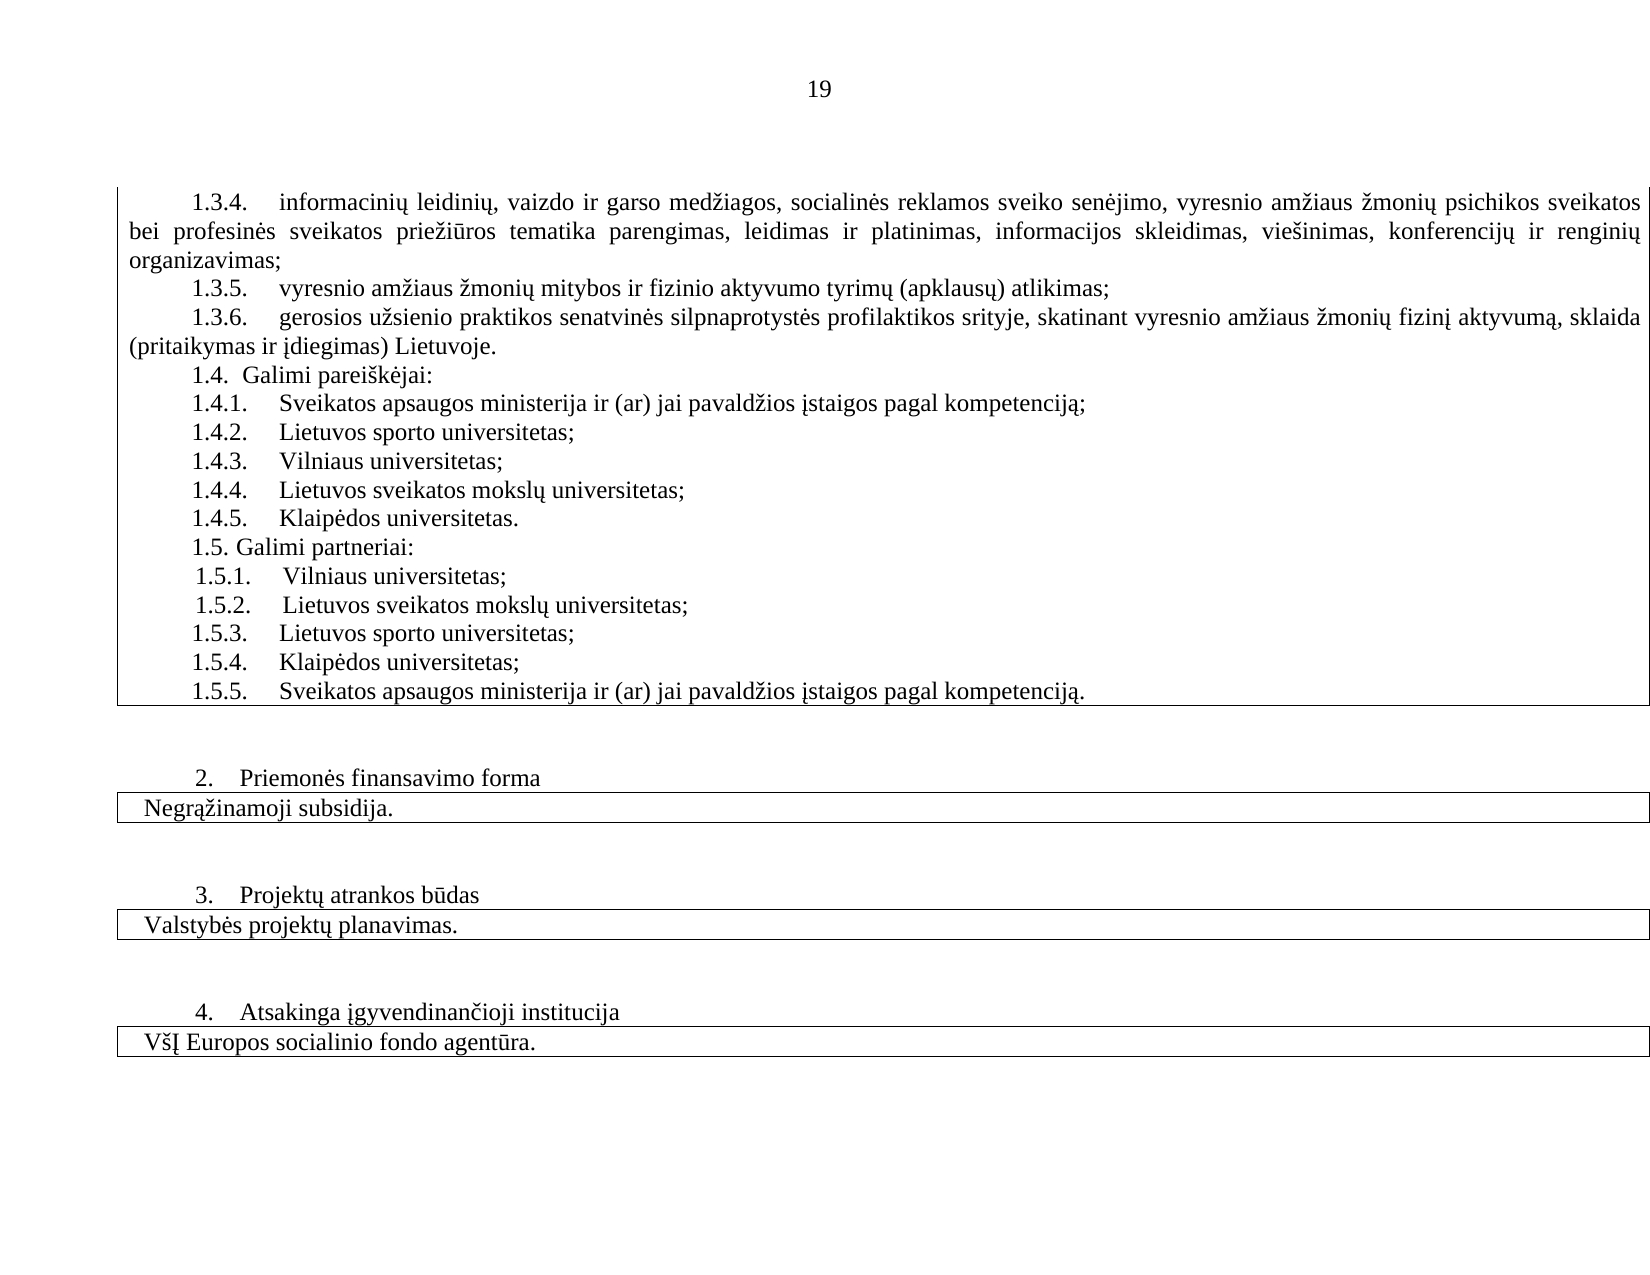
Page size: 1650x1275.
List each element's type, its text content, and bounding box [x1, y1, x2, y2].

text 4. Atsakinga įgyvendinančioji institucija [195, 997, 1532, 1026]
table_header VšĮ Europos socialinio fondo agentūra. [118, 1027, 1649, 1056]
table_cell 1.4. Galimi pareiškėjai: 1.4.1. Sveikatos apsaugos ministerija ir (ar) jai pavaldžios įstaigos pagal kompetenciją; 1.4.2. Lietuvos sporto universitetas; 1.4.3. Vilniaus universitetas; 1.4.4. Lietuvos sveikatos mokslų universitetas; 1.4.5. Klaipėdos universitetas. [118, 360, 1649, 532]
table_header Negrąžinamoji subsidija. [118, 793, 1649, 822]
table_header Valstybės projektų planavimas. [118, 910, 1649, 939]
text 3. Projektų atrankos būdas [195, 880, 1532, 909]
table_cell 1.3.4. informacinių leidinių, vaizdo ir garso medžiagos, socialinės reklamos sveiko senėjimo, vyresnio amžiaus žmonių psichikos sveikatos bei profesinės sveikatos priežiūros tematika parengimas, leidimas ir platinimas, informacijos skleidimas, viešinimas, konferencijų ir renginių organizavimas; 1.3.5. vyresnio amžiaus žmonių mitybos ir fizinio aktyvumo tyrimų (apklausų) atlikimas; 1.3.6. gerosios užsienio praktikos senatvinės silpnaprotystės profilaktikos srityje, skatinant vyresnio amžiaus žmonių fizinį aktyvumą, sklaida (pritaikymas ir įdiegimas) Lietuvoje. [118, 187, 1649, 360]
text 2. Priemonės finansavimo forma [195, 763, 1532, 792]
table_cell 1.5. Galimi partneriai: 1.5.1. Vilniaus universitetas; 1.5.2. Lietuvos sveikatos mokslų universitetas; 1.5.3. Lietuvos sporto universitetas; 1.5.4. Klaipėdos universitetas; 1.5.5. Sveikatos apsaugos ministerija ir (ar) jai pavaldžios įstaigos pagal kompetenciją. [118, 532, 1649, 705]
